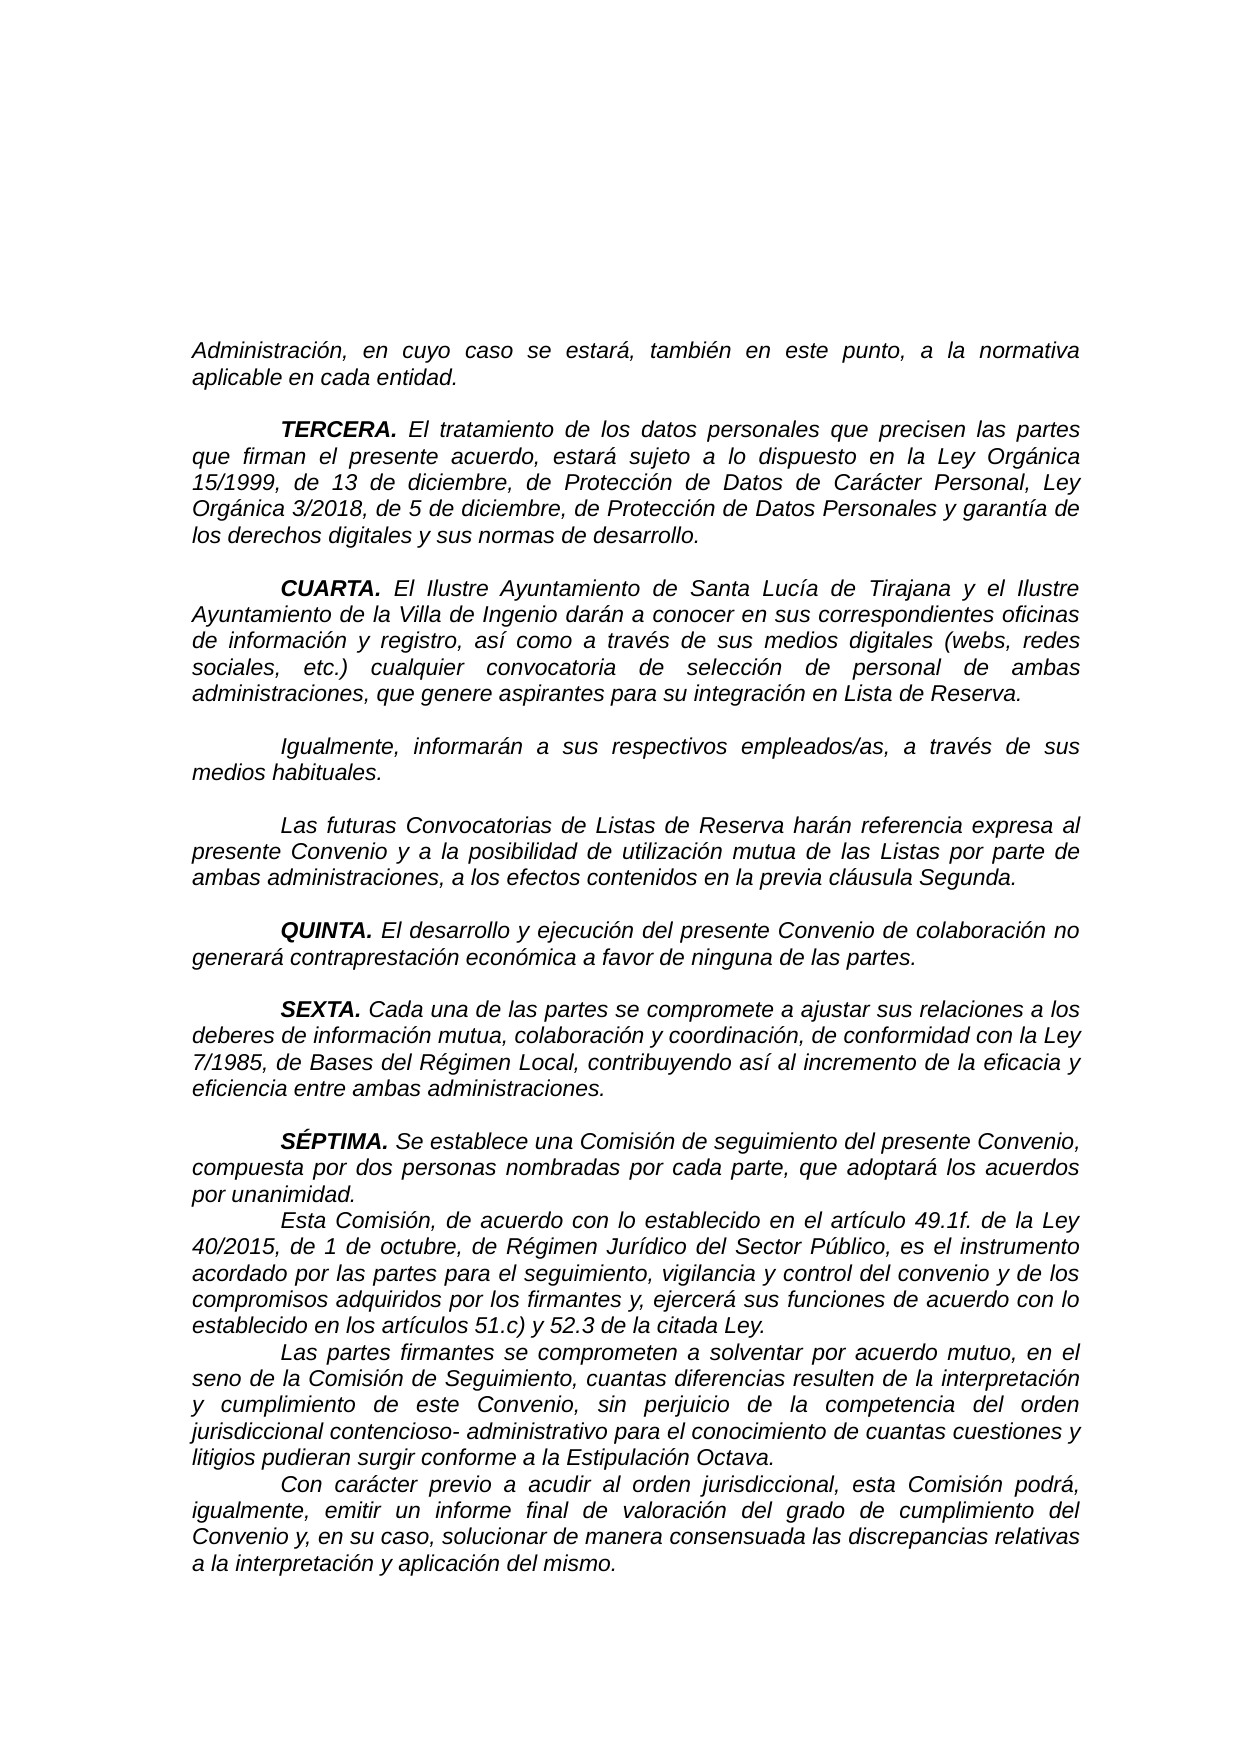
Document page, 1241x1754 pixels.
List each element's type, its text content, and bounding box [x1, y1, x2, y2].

text Las partes firmantes se comprometen a solventar por acuerdo mutuo, en el seno de la Comisión de Seguimiento, cuantas diferencias resulten de la interpretación y cumplimiento de este Convenio, sin perjuicio de la competencia del orden jurisdiccional contencioso- administrativo para el conocimiento de cuantas cuestiones y litigios pudieran surgir conforme a la Estipulación Octava. [192, 1339, 1081, 1471]
text QUINTA. El desarrollo y ejecución del presente Convenio de colaboración no generará contraprestación económica a favor de ninguna de las partes. [192, 917, 1081, 970]
text Las futuras Convocatorias de Listas de Reserva harán referencia expresa al presente Convenio y a la posibilidad de utilización mutua de las Listas por parte de ambas administraciones, a los efectos contenidos en la previa cláusula Segunda. [192, 812, 1081, 891]
text Esta Comisión, de acuerdo con lo establecido en el artículo 49.1f. de la Ley 40/2015, de 1 de octubre, de Régimen Jurídico del Sector Público, es el instrumento acordado por las partes para el seguimiento, vigilancia y control del convenio y de los compromisos adquiridos por los firmantes y, ejercerá sus funciones de acuerdo con lo establecido en los artículos 51.c) y 52.3 de la citada Ley. [192, 1207, 1081, 1339]
text SÉPTIMA. Se establece una Comisión de seguimiento del presente Convenio, compuesta por dos personas nombradas por cada parte, que adoptará los acuerdos por unanimidad. [192, 1128, 1081, 1207]
text SEXTA. Cada una de las partes se compromete a ajustar sus relaciones a los deberes de información mutua, colaboración y coordinación, de conformidad con la Ley 7/1985, de Bases del Régimen Local, contribuyendo así al incremento de la eficacia y eficiencia entre ambas administraciones. [192, 996, 1081, 1102]
text Administración, en cuyo caso se estará, también en este punto, a la normativa aplicable en cada entidad. [192, 337, 1081, 390]
text CUARTA. El Ilustre Ayuntamiento de Santa Lucía de Tirajana y el Ilustre Ayuntamiento de la Villa de Ingenio darán a conocer en sus correspondientes oficinas de información y registro, así como a través de sus medios digitales (webs, redes sociales, etc.) cualquier convocatoria de selección de personal de ambas administraciones, que genere aspirantes para su integración en Lista de Reserva. [192, 574, 1081, 706]
text TERCERA. El tratamiento de los datos personales que precisen las partes que firman el presente acuerdo, estará sujeto a lo dispuesto en la Ley Orgánica 15/1999, de 13 de diciembre, de Protección de Datos de Carácter Personal, Ley Orgánica 3/2018, de 5 de diciembre, de Protección de Datos Personales y garantía de los derechos digitales y sus normas de desarrollo. [192, 416, 1081, 548]
text Con carácter previo a acudir al orden jurisdiccional, esta Comisión podrá, igualmente, emitir un informe final de valoración del grado de cumplimiento del Convenio y, en su caso, solucionar de manera consensuada las discrepancias relativas a la interpretación y aplicación del mismo. [192, 1471, 1081, 1576]
text Igualmente, informarán a sus respectivos empleados/as, a través de sus medios habituales. [192, 733, 1081, 785]
